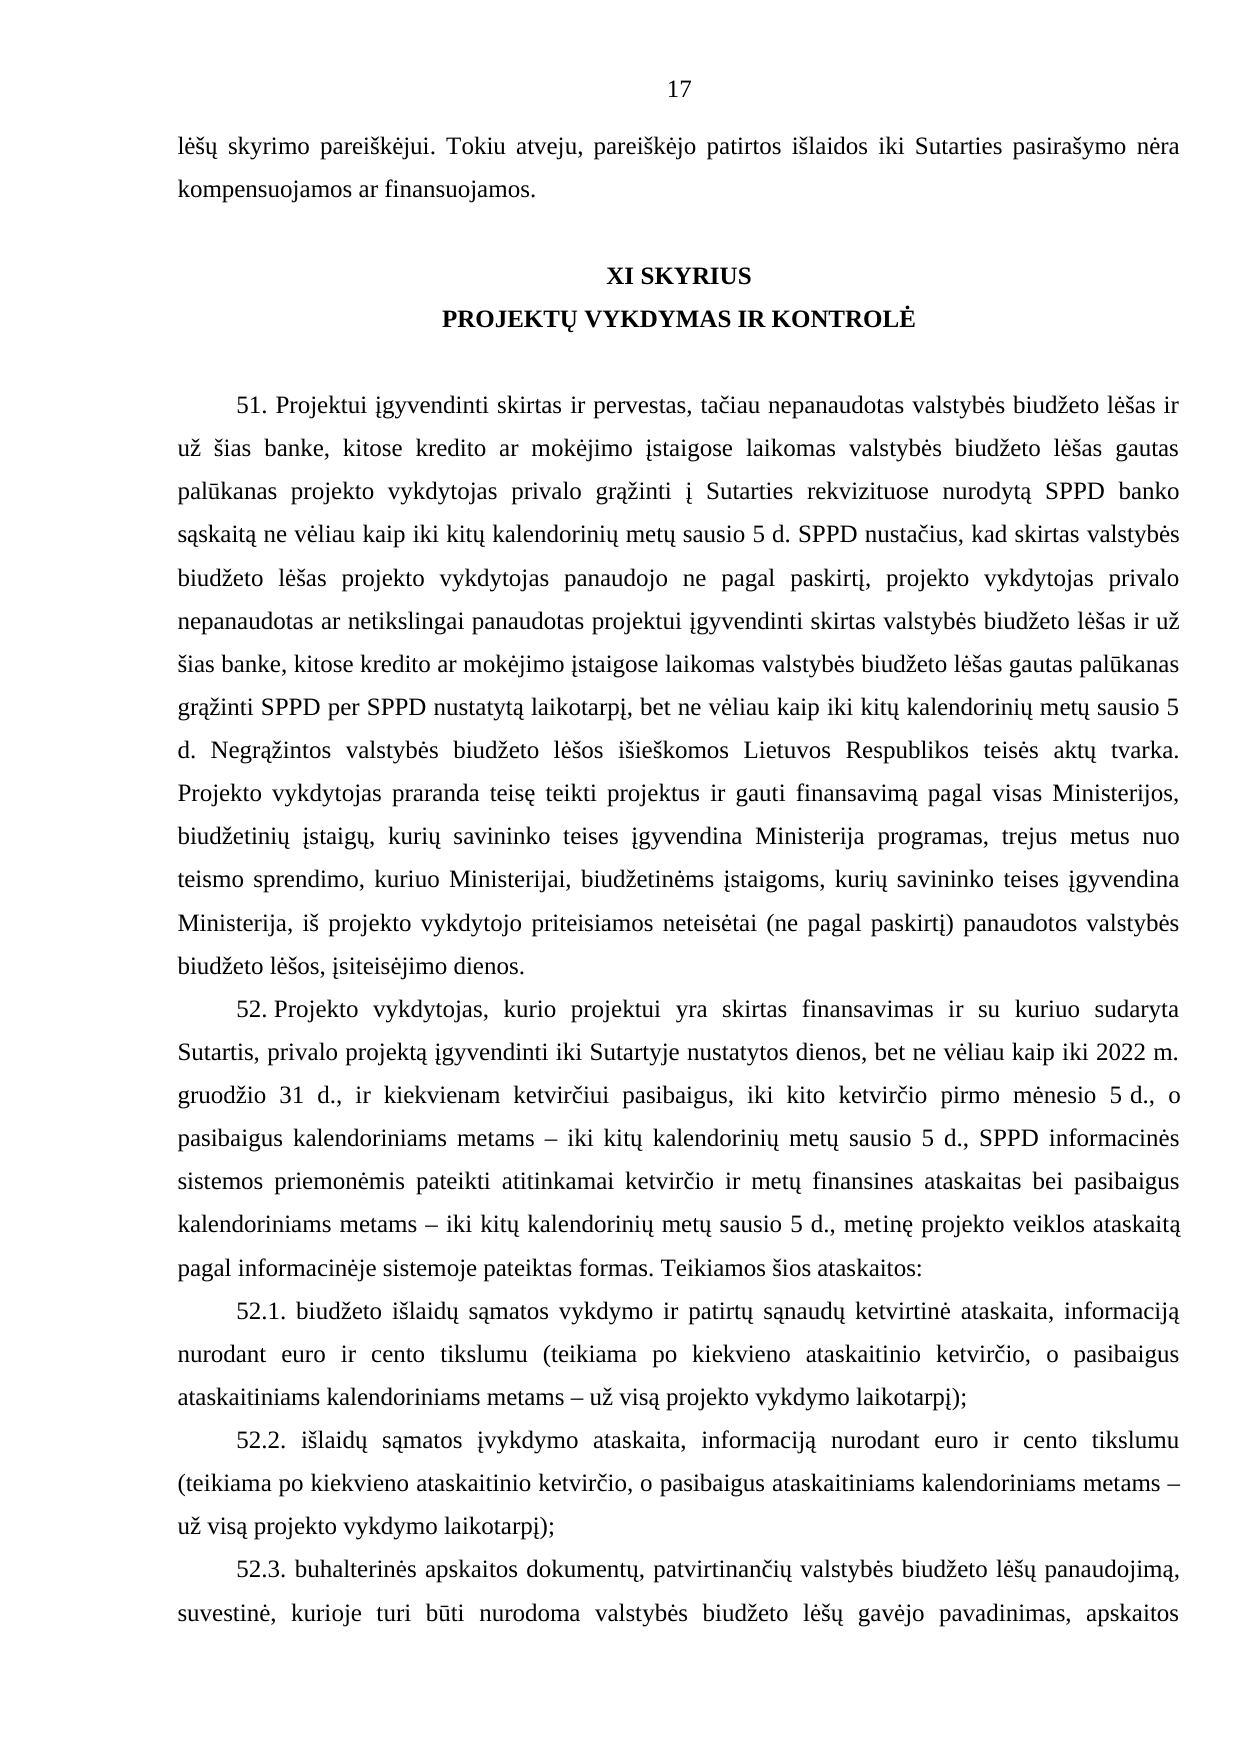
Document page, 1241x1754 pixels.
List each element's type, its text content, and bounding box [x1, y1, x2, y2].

text PROJEKTŲ VYKDYMAS IR KONTROLĖ [177, 304, 1181, 333]
text 52. Projekto vykdytojas, kurio projektui yra skirtas finansavimas ir su kuriuo sudaryta Sutartis, privalo projektą įgyvendinti iki Sutartyje nustatytos dienos, bet ne vėliau kaip iki 2022 m. gruodžio 31 d., ir kiekvienam ketvirčiui pasibaigus, iki kito ketvirčio pirmo mėnesio 5 d., o pasibaigus kalendoriniams metams – iki kitų kalendorinių metų sausio 5 d., SPPD informacinės sistemos priemonėmis pateikti atitinkamai ketvirčio ir metų finansines ataskaitas bei pasibaigus kalendoriniams metams – iki kitų kalendorinių metų sausio 5 d., metinę projekto veiklos ataskaitą pagal informacinėje sistemoje pateiktas formas. Teikiamos šios ataskaitos: [177, 994, 1181, 1281]
text 51. Projektui įgyvendinti skirtas ir pervestas, tačiau nepanaudotas valstybės biudžeto lėšas ir už šias banke, kitose kredito ar mokėjimo įstaigose laikomas valstybės biudžeto lėšas gautas palūkanas projekto vykdytojas privalo grąžinti į Sutarties rekvizituose nurodytą SPPD banko sąskaitą ne vėliau kaip iki kitų kalendorinių metų sausio 5 d. SPPD nustačius, kad skirtas valstybės biudžeto lėšas projekto vykdytojas panaudojo ne pagal paskirtį, projekto vykdytojas privalo nepanaudotas ar netikslingai panaudotas projektui įgyvendinti skirtas valstybės biudžeto lėšas ir už šias banke, kitose kredito ar mokėjimo įstaigose laikomas valstybės biudžeto lėšas gautas palūkanas grąžinti SPPD per SPPD nustatytą laikotarpį, bet ne vėliau kaip iki kitų kalendorinių metų sausio 5 d. Negrąžintos valstybės biudžeto lėšos išieškomos Lietuvos Respublikos teisės aktų tvarka. Projekto vykdytojas praranda teisę teikti projektus ir gauti finansavimą pagal visas Ministerijos, biudžetinių įstaigų, kurių savininko teises įgyvendina Ministerija programas, trejus metus nuo teismo sprendimo, kuriuo Ministerijai, biudžetinėms įstaigoms, kurių savininko teises įgyvendina Ministerija, iš projekto vykdytojo priteisiamos neteisėtai (ne pagal paskirtį) panaudotos valstybės biudžeto lėšos, įsiteisėjimo dienos. [177, 390, 1181, 979]
text XI SKYRIUS [177, 261, 1181, 289]
text 52.1. biudžeto išlaidų sąmatos vykdymo ir patirtų sąnaudų ketvirtinė ataskaita, informaciją nurodant euro ir cento tikslumu (teikiama po kiekvieno ataskaitinio ketvirčio, o pasibaigus ataskaitiniams kalendoriniams metams – už visą projekto vykdymo laikotarpį); [177, 1296, 1181, 1411]
text lėšų skyrimo pareiškėjui. Tokiu atveju, pareiškėjo patirtos išlaidos iki Sutarties pasirašymo nėra kompensuojamos ar finansuojamos. [177, 131, 1181, 203]
text 52.2. išlaidų sąmatos įvykdymo ataskaita, informaciją nurodant euro ir cento tikslumu (teikiama po kiekvieno ataskaitinio ketvirčio, o pasibaigus ataskaitiniams kalendoriniams metams – už visą projekto vykdymo laikotarpį); [177, 1425, 1181, 1540]
text 52.3. buhalterinės apskaitos dokumentų, patvirtinančių valstybės biudžeto lėšų panaudojimą, suvestinė, kurioje turi būti nurodoma valstybės biudžeto lėšų gavėjo pavadinimas, apskaitos [177, 1554, 1181, 1626]
